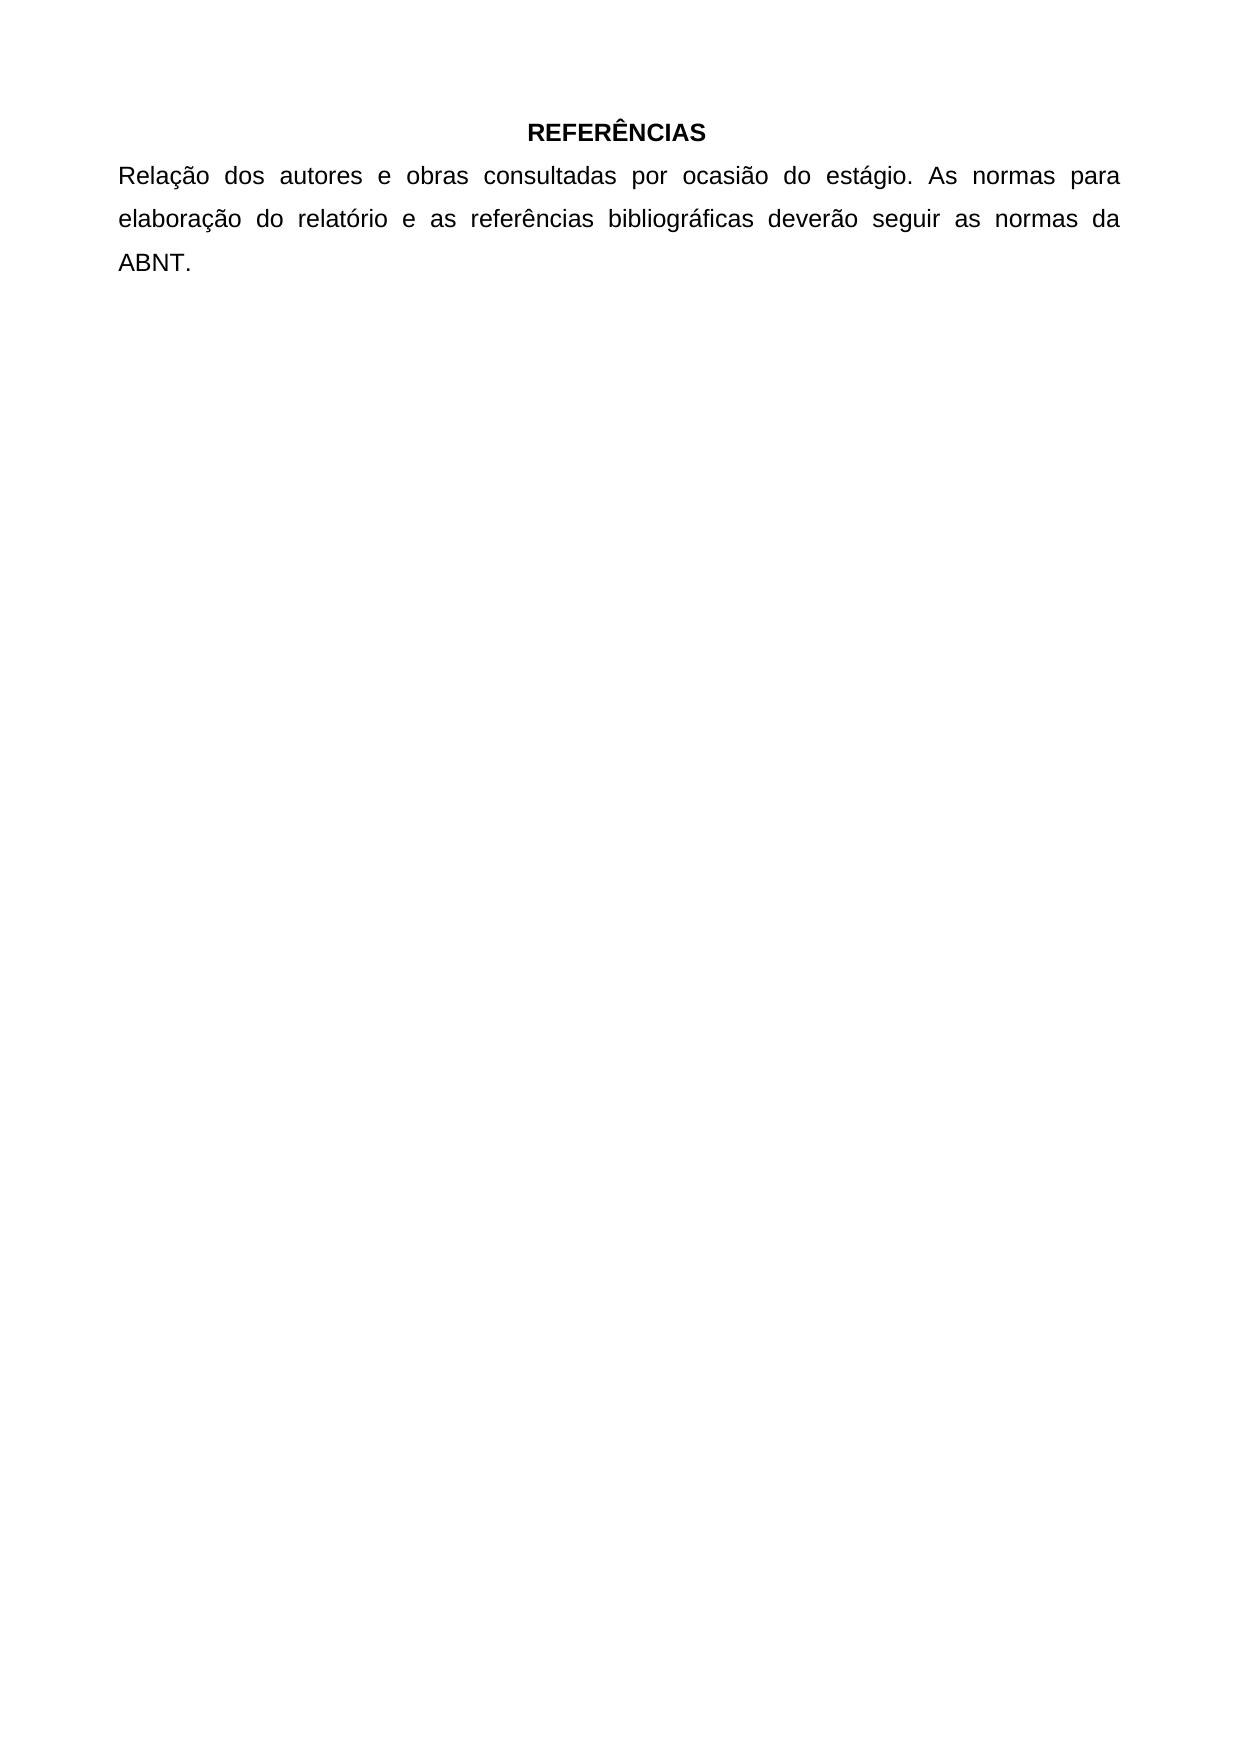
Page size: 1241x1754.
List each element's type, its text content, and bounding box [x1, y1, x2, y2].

text Relação dos autores e obras consultadas por ocasião do estágio. As normas para elaboração do relatório e as referências bibliográficas deverão seguir as normas da ABNT. [118, 161, 1122, 276]
text REFERÊNCIAS [118, 118, 1122, 147]
